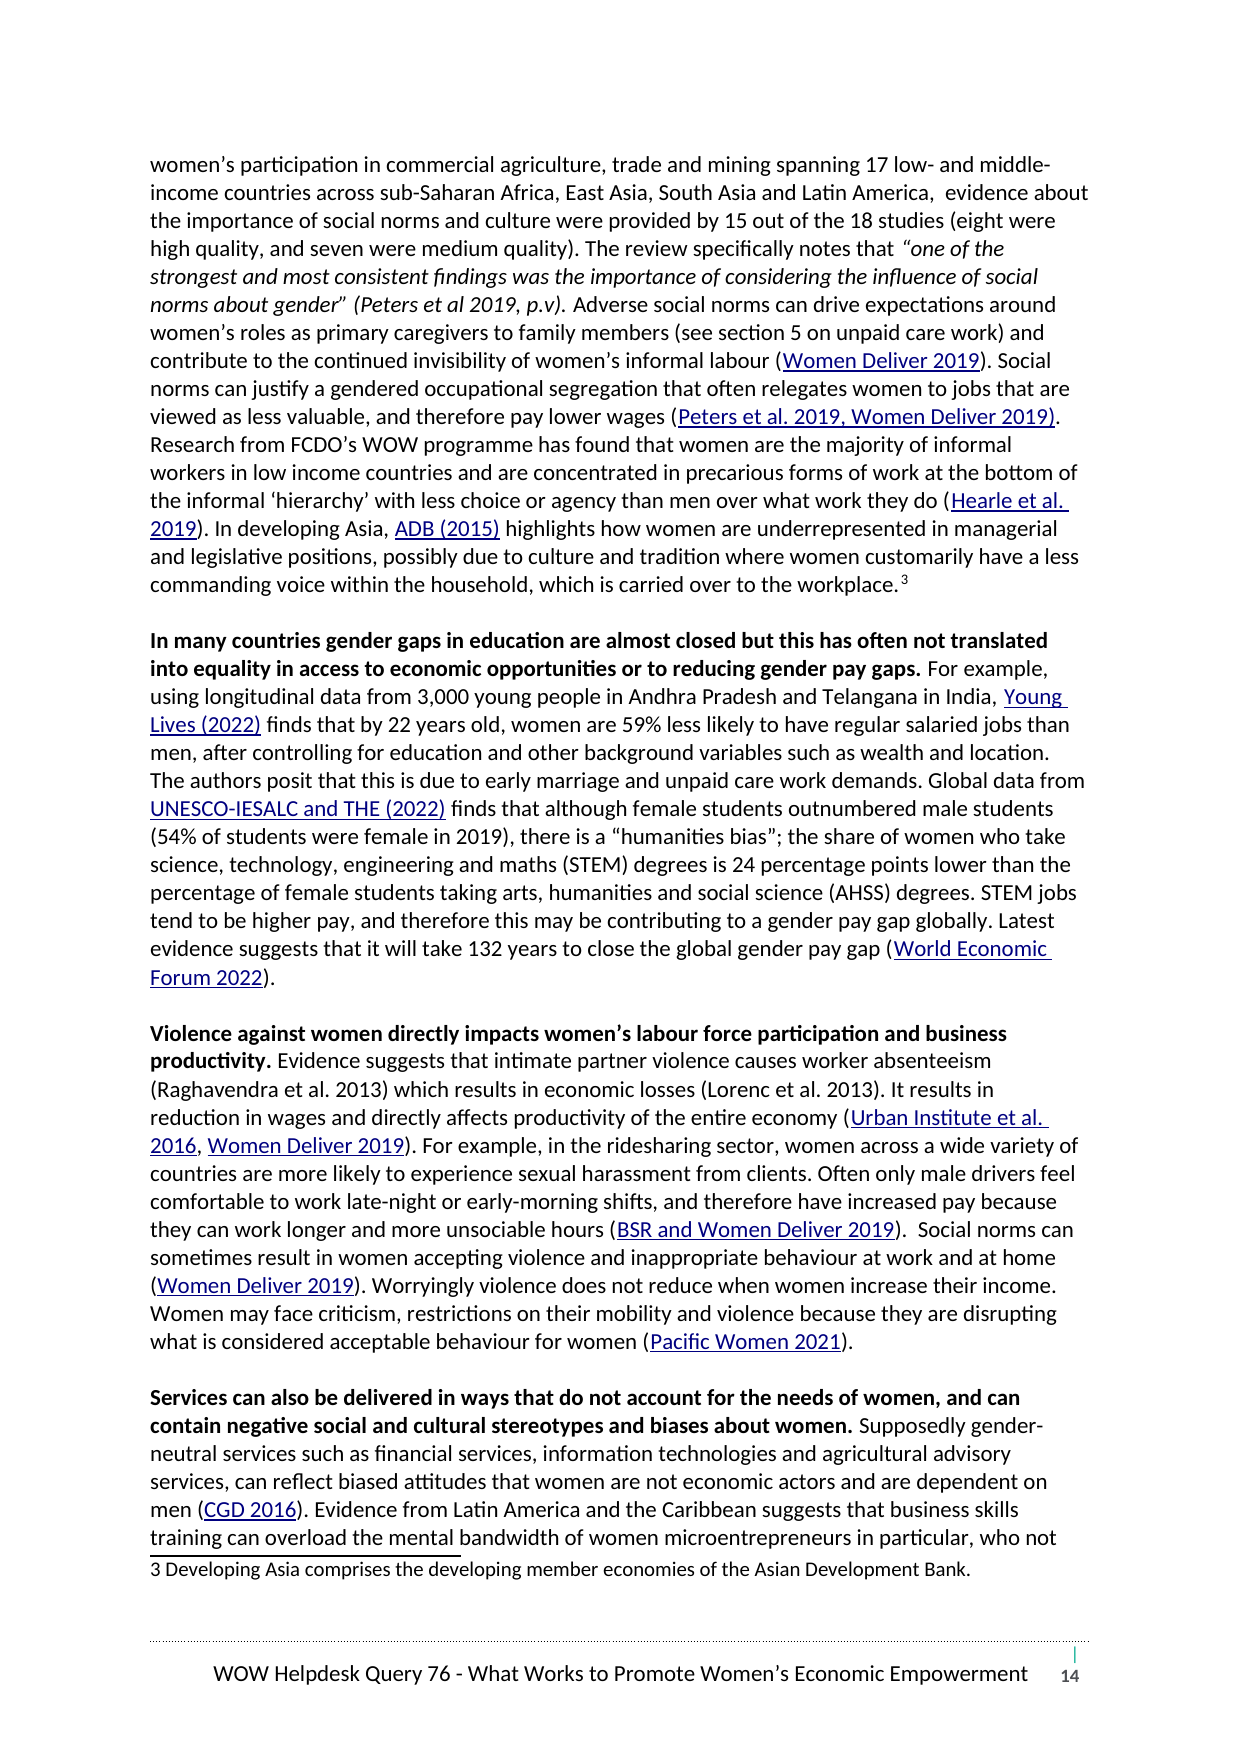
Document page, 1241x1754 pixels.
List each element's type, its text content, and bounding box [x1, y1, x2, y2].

text Violence against women directly impacts women’s labour force participation and business productivity. Evidence suggests that intimate partner violence causes worker absenteeism (Raghavendra et al. 2013) which results in economic losses (Lorenc et al. 2013). It results in reduction in wages and directly affects productivity of the entire economy (Urban Institute et al. 2016, Women Deliver 2019). For example, in the ridesharing sector, women across a wide variety of countries are more likely to experience sexual harassment from clients. Often only male drivers feel comfortable to work late-night or early-morning shifts, and therefore have increased pay because they can work longer and more unsociable hours (BSR and Women Deliver 2019). Social norms can sometimes result in women accepting violence and inappropriate behaviour at work and at home (Women Deliver 2019). Worryingly violence does not reduce when women increase their income. Women may face criticism, restrictions on their mobility and violence because they are disrupting what is considered acceptable behaviour for women (Pacific Women 2021). [150, 1019, 1090, 1355]
text Developing Asia comprises the developing member economies of the Asian Development Bank. [150, 1556, 1090, 1582]
text Services can also be delivered in ways that do not account for the needs of women, and can contain negative social and cultural stereotypes and biases about women. Supposedly gender-neutral services such as financial services, information technologies and agricultural advisory services, can reflect biased attitudes that women are not economic actors and are dependent on men (CGD 2016). Evidence from Latin America and the Caribbean suggests that business skills training can overload the mental bandwidth of women microentrepreneurs in particular, who not [150, 1383, 1090, 1551]
text women’s participation in commercial agriculture, trade and mining spanning 17 low- and middle-income countries across sub-Saharan Africa, East Asia, South Asia and Latin America, evidence about the importance of social norms and culture were provided by 15 out of the 18 studies (eight were high quality, and seven were medium quality). The review specifically notes that “one of the strongest and most consistent findings was the importance of considering the influence of social norms about gender” (Peters et al 2019, p.v). Adverse social norms can drive expectations around women’s roles as primary caregivers to family members (see section 5 on unpaid care work) and contribute to the continued invisibility of women’s informal labour (Women Deliver 2019). Social norms can justify a gendered occupational segregation that often relegates women to jobs that are viewed as less valuable, and therefore pay lower wages (Peters et al. 2019, Women Deliver 2019). Research from FCDO’s WOW programme has found that women are the majority of informal workers in low income countries and are concentrated in precarious forms of work at the bottom of the informal ‘hierarchy’ with less choice or agency than men over what work they do (Hearle et al. 2019). In developing Asia, ADB (2015) highlights how women are underrepresented in managerial and legislative positions, possibly due to culture and tradition where women customarily have a less commanding voice within the household, which is carried over to the workplace. [150, 150, 1090, 598]
text In many countries gender gaps in education are almost closed but this has often not translated into equality in access to economic opportunities or to reducing gender pay gaps. For example, using longitudinal data from 3,000 young people in Andhra Pradesh and Telangana in India, Young Lives (2022) finds that by 22 years old, women are 59% less likely to have regular salaried jobs than men, after controlling for education and other background variables such as wealth and location. The authors posit that this is due to early marriage and unpaid care work demands. Global data from UNESCO-IESALC and THE (2022) finds that although female students outnumbered male students (54% of students were female in 2019), there is a “humanities bias”; the share of women who take science, technology, engineering and maths (STEM) degrees is 24 percentage points lower than the percentage of female students taking arts, humanities and social science (AHSS) degrees. STEM jobs tend to be higher pay, and therefore this may be contributing to a gender pay gap globally. Latest evidence suggests that it will take 132 years to close the global gender pay gap (World Economic Forum 2022). [150, 626, 1090, 991]
